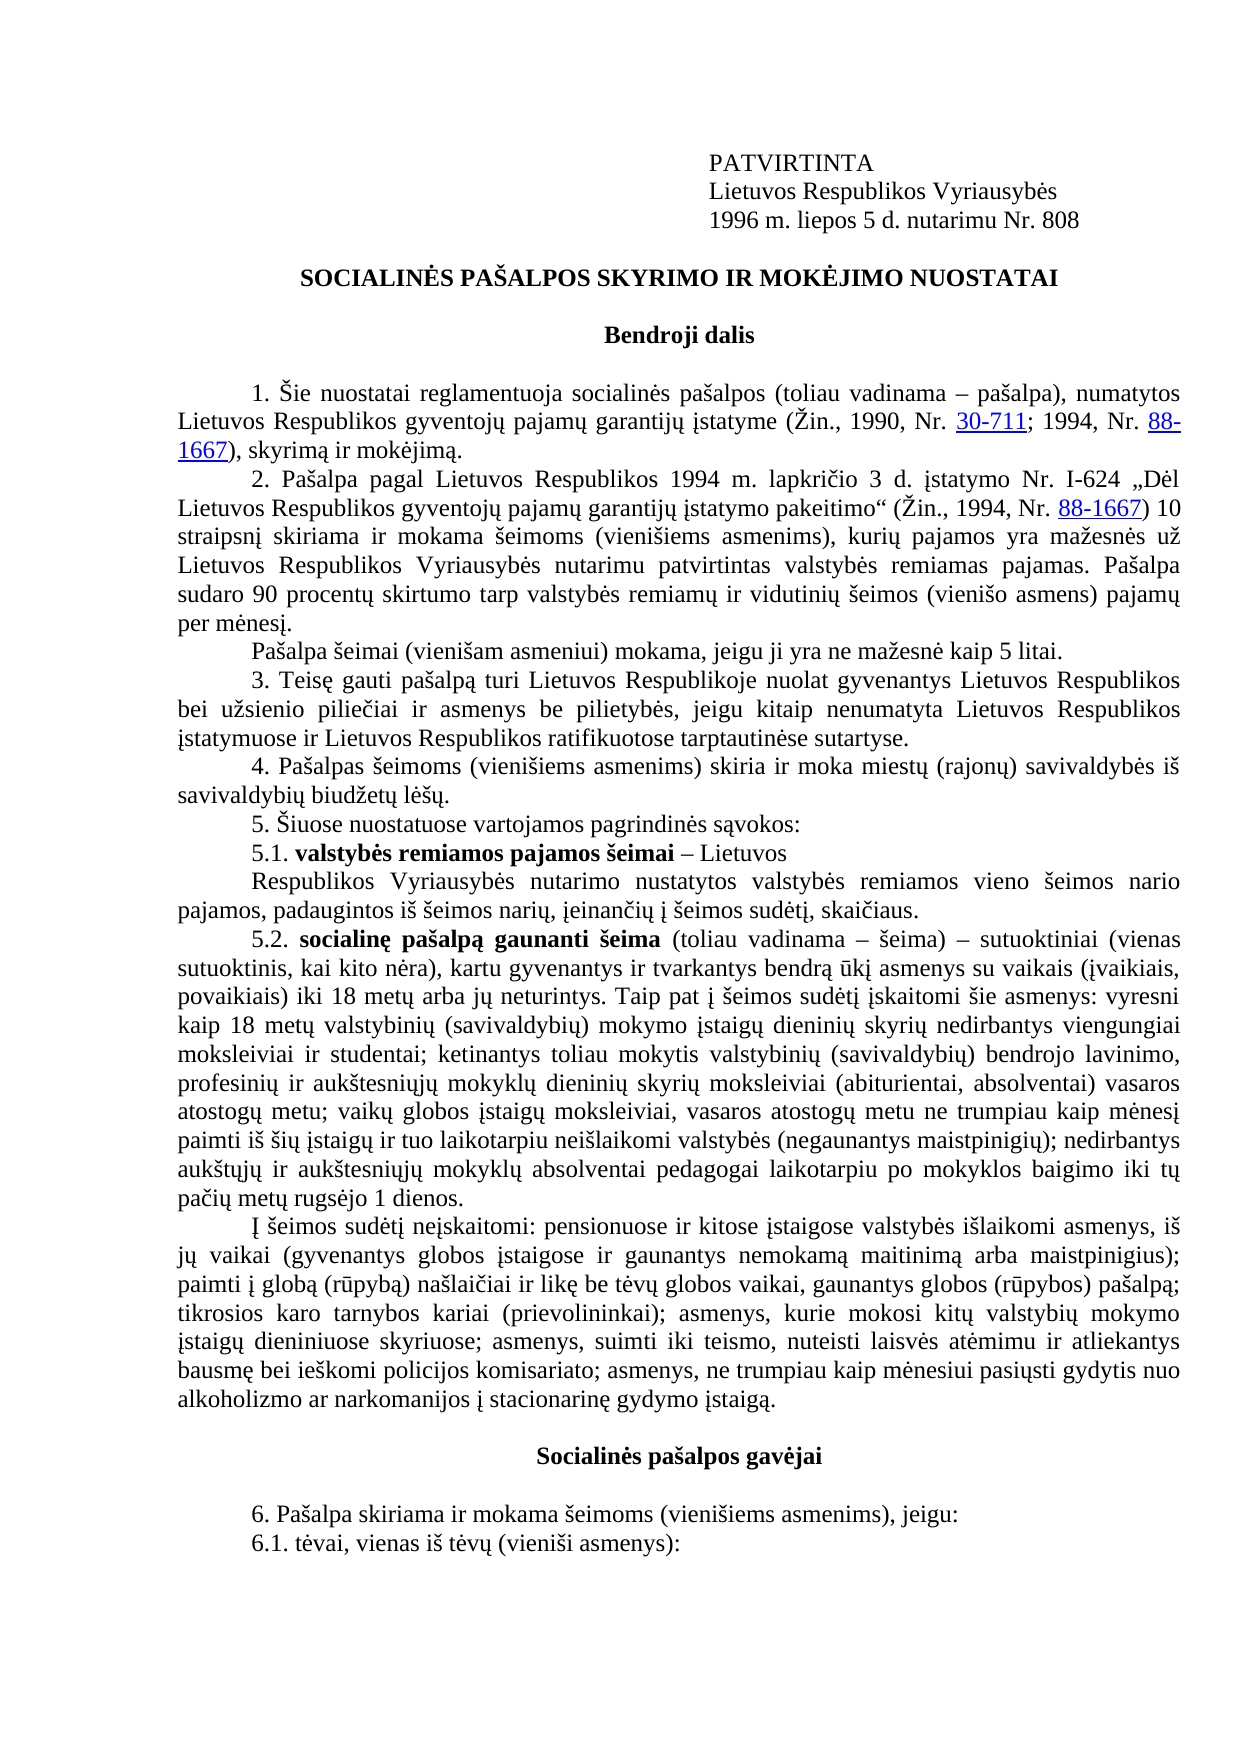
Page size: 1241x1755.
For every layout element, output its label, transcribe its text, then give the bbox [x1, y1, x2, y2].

text 6. Pašalpa skiriama ir mokama šeimoms (vienišiems asmenims), jeigu: [177, 1499, 1181, 1528]
text Socialinės pašalpos gavėjai [177, 1441, 1181, 1470]
text 1. Šie nuostatai reglamentuoja socialinės pašalpos (toliau vadinama – pašalpa), numatytos Lietuvos Respublikos gyventojų pajamų garantijų įstatyme (Žin., 1990, Nr. 30-711; 1994, Nr. 88-1667), skyrimą ir mokėjimą. [177, 378, 1181, 464]
text Į šeimos sudėtį neįskaitomi: pensionuose ir kitose įstaigose valstybės išlaikomi asmenys, iš jų vaikai (gyvenantys globos įstaigose ir gaunantys nemokamą maitinimą arba maistpinigius); paimti į globą (rūpybą) našlaičiai ir likę be tėvų globos vaikai, gaunantys globos (rūpybos) pašalpą; tikrosios karo tarnybos kariai (prievolininkai); asmenys, kurie mokosi kitų valstybių mokymo įstaigų dieniniuose skyriuose; asmenys, suimti iki teismo, nuteisti laisvės atėmimu ir atliekantys bausmę bei ieškomi policijos komisariato; asmenys, ne trumpiau kaip mėnesiui pasiųsti gydytis nuo alkoholizmo ar narkomanijos į stacionarinę gydymo įstaigą. [177, 1211, 1181, 1413]
text Lietuvos Respublikos Vyriausybės [177, 176, 1181, 205]
text 2. Pašalpa pagal Lietuvos Respublikos 1994 m. lapkričio 3 d. įstatymo Nr. I-624 „Dėl Lietuvos Respublikos gyventojų pajamų garantijų įstatymo pakeitimo“ (Žin., 1994, Nr. 88-1667) 10 straipsnį skiriama ir mokama šeimoms (vienišiems asmenims), kurių pajamos yra mažesnės už Lietuvos Respublikos Vyriausybės nutarimu patvirtintas valstybės remiamas pajamas. Pašalpa sudaro 90 procentų skirtumo tarp valstybės remiamų ir vidutinių šeimos (vienišo asmens) pajamų per mėnesį. [177, 464, 1181, 636]
text 1996 m. liepos 5 d. nutarimu Nr. 808 [177, 205, 1181, 234]
text 5. Šiuose nuostatuose vartojamos pagrindinės sąvokos: [177, 809, 1181, 838]
text 4. Pašalpas šeimoms (vienišiems asmenims) skiria ir moka miestų (rajonų) savivaldybės iš savivaldybių biudžetų lėšų. [177, 751, 1181, 809]
text 3. Teisę gauti pašalpą turi Lietuvos Respublikoje nuolat gyvenantys Lietuvos Respublikos bei užsienio piliečiai ir asmenys be pilietybės, jeigu kitaip nenumatyta Lietuvos Respublikos įstatymuose ir Lietuvos Respublikos ratifikuotose tarptautinėse sutartyse. [177, 665, 1181, 751]
text Socialinės pašalpos skyrimo ir mokėjimo nuostatai [177, 263, 1181, 291]
text 5.2. socialinę pašalpą gaunanti šeima (toliau vadinama – šeima) – sutuoktiniai (vienas sutuoktinis, kai kito nėra), kartu gyvenantys ir tvarkantys bendrą ūkį asmenys su vaikais (įvaikiais, povaikiais) iki 18 metų arba jų neturintys. Taip pat į šeimos sudėtį įskaitomi šie asmenys: vyresni kaip 18 metų valstybinių (savivaldybių) mokymo įstaigų dieninių skyrių nedirbantys viengungiai moksleiviai ir studentai; ketinantys toliau mokytis valstybinių (savivaldybių) bendrojo lavinimo, profesinių ir aukštesniųjų mokyklų dieninių skyrių moksleiviai (abiturientai, absolventai) vasaros atostogų metu; vaikų globos įstaigų moksleiviai, vasaros atostogų metu ne trumpiau kaip mėnesį paimti iš šių įstaigų ir tuo laikotarpiu neišlaikomi valstybės (negaunantys maistpinigių); nedirbantys aukštųjų ir aukštesniųjų mokyklų absolventai pedagogai laikotarpiu po mokyklos baigimo iki tų pačių metų rugsėjo 1 dienos. [177, 924, 1181, 1211]
text Pašalpa šeimai (vienišam asmeniui) mokama, jeigu ji yra ne mažesnė kaip 5 litai. [177, 636, 1181, 665]
text 5.1. valstybės remiamos pajamos šeimai – Lietuvos [177, 838, 1181, 866]
text 6.1. tėvai, vienas iš tėvų (vieniši asmenys): [177, 1528, 1181, 1556]
text PATVIRTINTA [177, 148, 1181, 176]
text Respublikos Vyriausybės nutarimo nustatytos valstybės remiamos vieno šeimos nario pajamos, padaugintos iš šeimos narių, įeinančių į šeimos sudėtį, skaičiaus. [177, 866, 1181, 924]
text Bendroji dalis [177, 320, 1181, 349]
